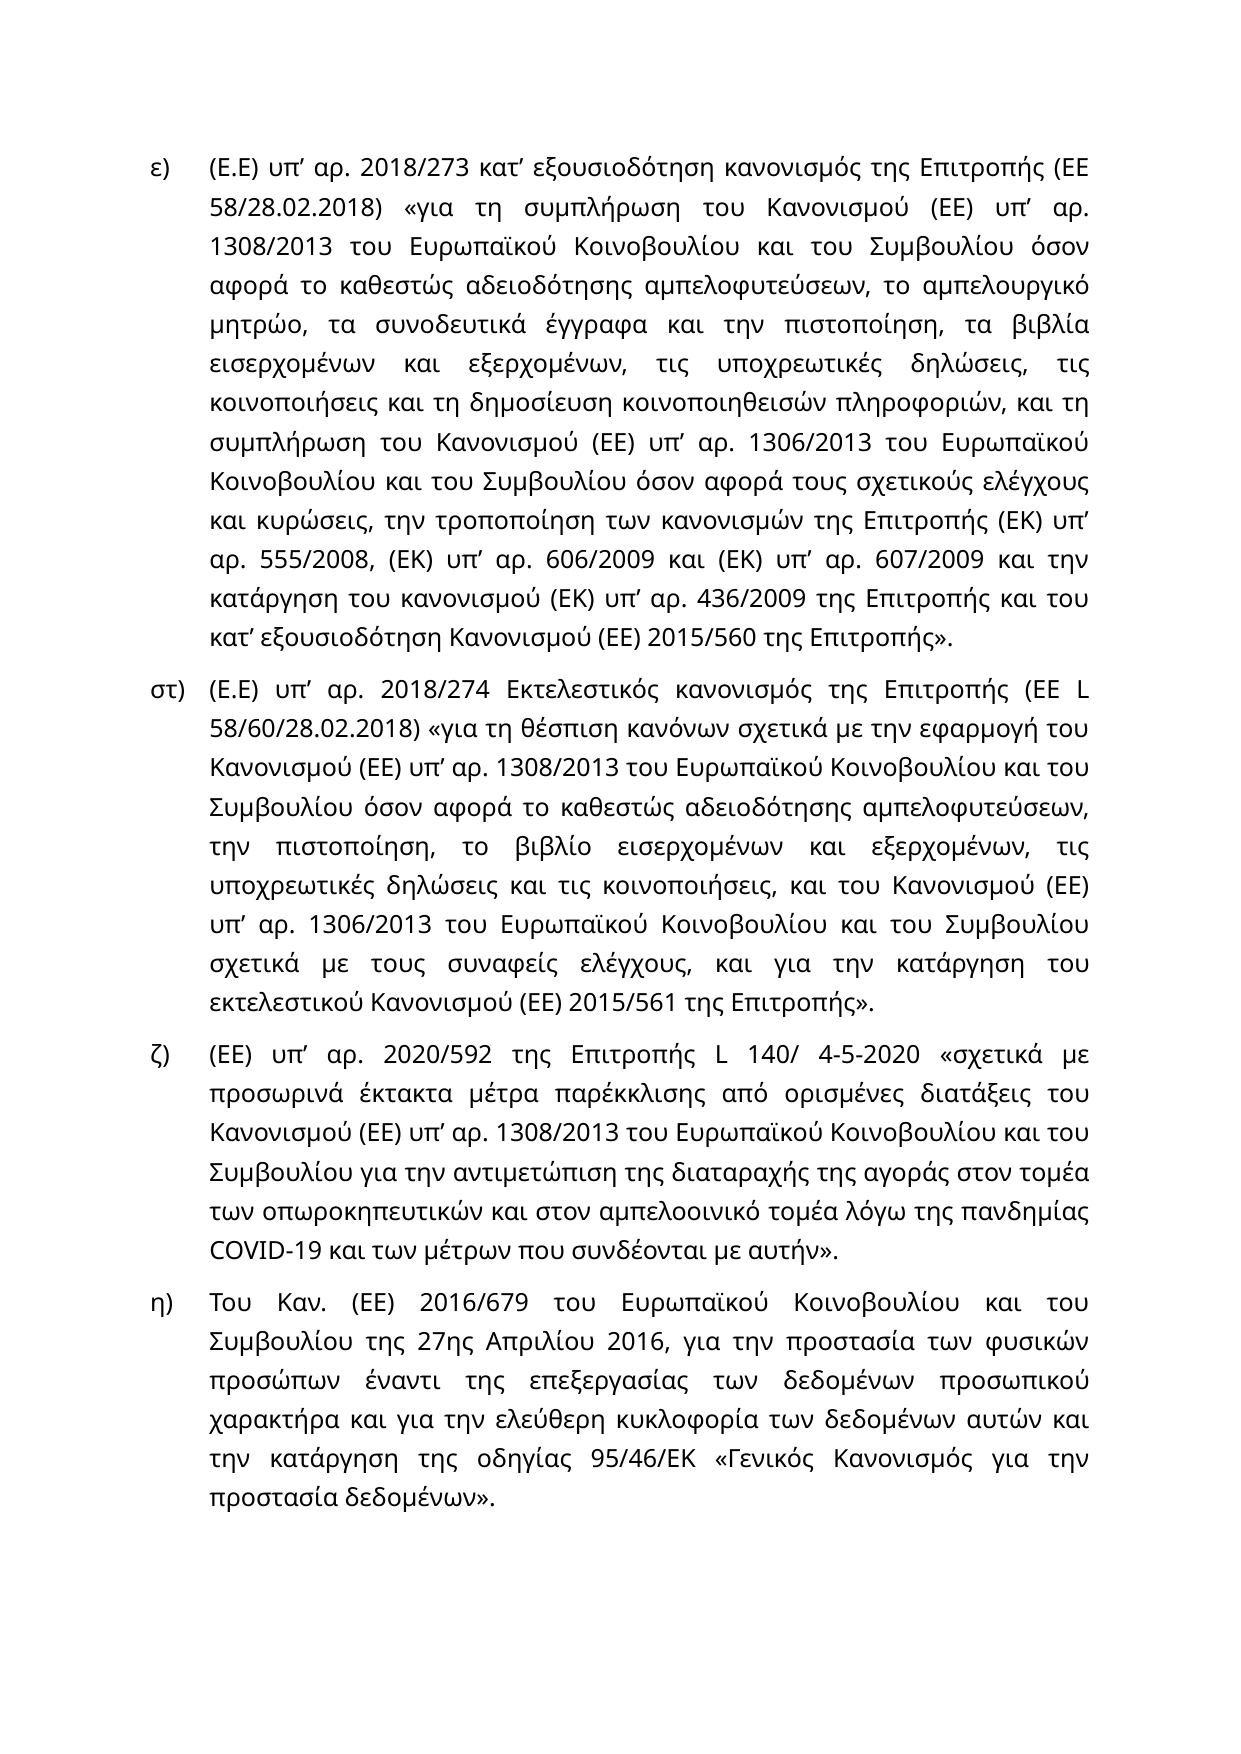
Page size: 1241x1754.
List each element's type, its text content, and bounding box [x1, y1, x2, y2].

list ε) (Ε.Ε) υπ’ αρ. 2018/273 κατ’ εξουσιοδότηση κανονισμός της Επιτροπής (ΕΕ 58/28.02.2018) «για τη συμπλήρωση του Κανονισμού (ΕΕ) υπ’ αρ. 1308/2013 του Ευρωπαϊκού Κοινοβουλίου και του Συμβουλίου όσον αφορά το καθεστώς αδειοδότησης αμπελοφυτεύσεων, το αμπελουργικό μητρώο, τα συνοδευτικά έγγραφα και την πιστοποίηση, τα βιβλία εισερχομένων και εξερχομένων, τις υποχρεωτικές δηλώσεις, τις κοινοποιήσεις και τη δημοσίευση κοινοποιηθεισών πληροφοριών, και τη συμπλήρωση του Κανονισμού (ΕΕ) υπ’ αρ. 1306/2013 του Ευρωπαϊκού Κοινοβουλίου και του Συμβουλίου όσον αφορά τους σχετικούς ελέγχους και κυρώσεις, την τροποποίηση των κανονισμών της Επιτροπής (ΕΚ) υπ’ αρ. 555/2008, (ΕΚ) υπ’ αρ. 606/2009 και (ΕΚ) υπ’ αρ. 607/2009 και την κατάργηση του κανονισμού (ΕΚ) υπ’ αρ. 436/2009 της Επιτροπής και του κατ’ εξουσιοδότηση Κανονισμού (ΕΕ) 2015/560 της Επιτροπής». [150, 150, 1090, 654]
list στ) (Ε.Ε) υπ’ αρ. 2018/274 Εκτελεστικός κανονισμός της Επιτροπής (ΕΕ L 58/60/28.02.2018) «για τη θέσπιση κανόνων σχετικά με την εφαρμογή του Κανονισμού (ΕΕ) υπ’ αρ. 1308/2013 του Ευρωπαϊκού Κοινοβουλίου και του Συμβουλίου όσον αφορά το καθεστώς αδειοδότησης αμπελοφυτεύσεων, την πιστοποίηση, το βιβλίο εισερχομένων και εξερχομένων, τις υποχρεωτικές δηλώσεις και τις κοινοποιήσεις, και του Κανονισμού (ΕΕ) υπ’ αρ. 1306/2013 του Ευρωπαϊκού Κοινοβουλίου και του Συμβουλίου σχετικά με τους συναφείς ελέγχους, και για την κατάργηση του εκτελεστικού Κανονισμού (ΕΕ) 2015/561 της Επιτροπής». [150, 672, 1090, 1019]
list η) Του Καν. (ΕΕ) 2016/679 του Ευρωπαϊκού Κοινοβουλίου και του Συμβουλίου της 27ης Απριλίου 2016, για την προστασία των φυσικών προσώπων έναντι της επεξεργασίας των δεδομένων προσωπικού χαρακτήρα και για την ελεύθερη κυκλοφορία των δεδομένων αυτών και την κατάργηση της οδηγίας 95/46/ΕΚ «Γενικός Κανονισμός για την προστασία δεδομένων». [150, 1284, 1090, 1514]
list ζ) (ΕΕ) υπ’ αρ. 2020/592 της Επιτροπής L 140/ 4-5-2020 «σχετικά με προσωρινά έκτακτα μέτρα παρέκκλισης από ορισμένες διατάξεις του Κανονισμού (ΕΕ) υπ’ αρ. 1308/2013 του Ευρωπαϊκού Κοινοβουλίου και του Συμβουλίου για την αντιμετώπιση της διαταραχής της αγοράς στον τομέα των οπωροκηπευτικών και στον αμπελοοινικό τομέα λόγω της πανδημίας COVID-19 και των μέτρων που συνδέονται με αυτήν». [150, 1037, 1090, 1267]
